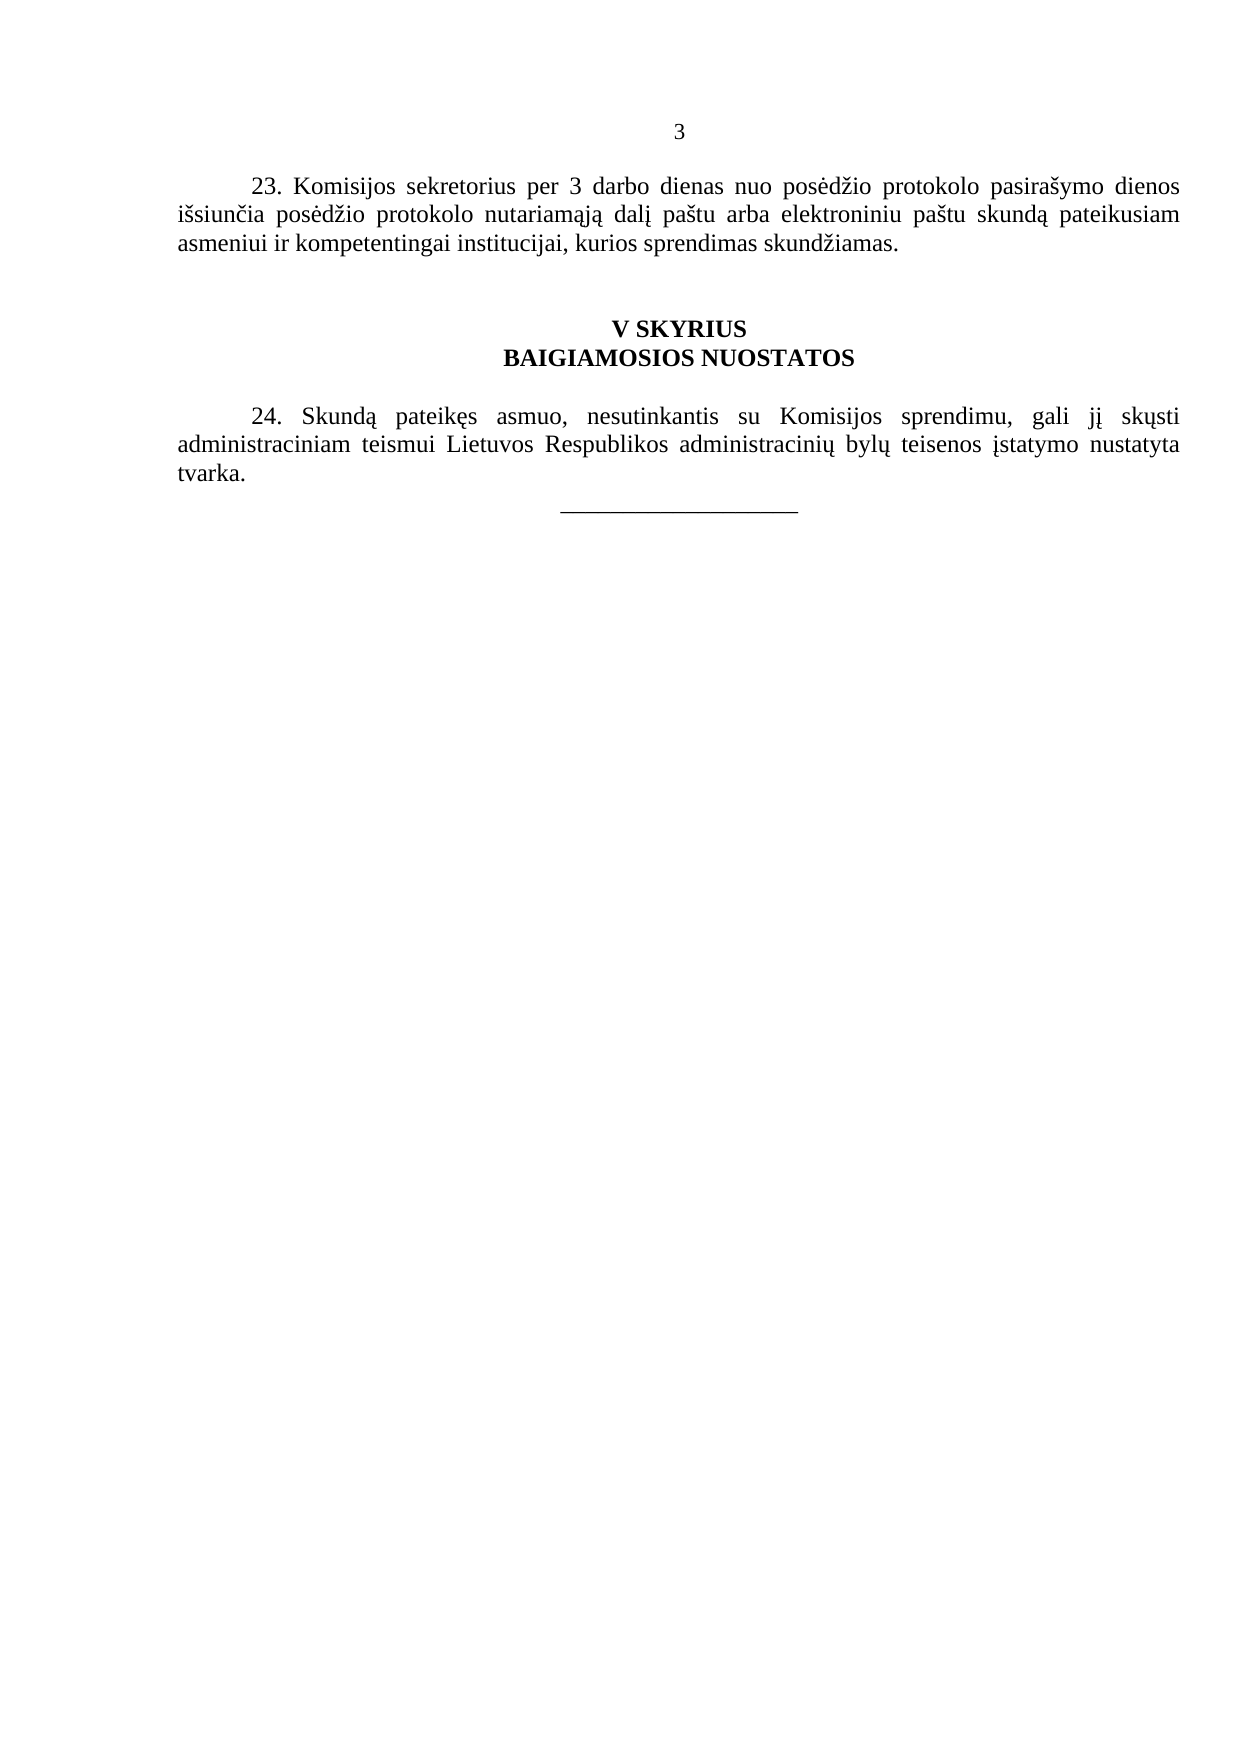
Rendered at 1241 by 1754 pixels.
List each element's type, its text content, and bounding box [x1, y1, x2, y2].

text ___________________ [177, 487, 1181, 516]
text BAIGIAMOSIOS NUOSTATOS [177, 343, 1181, 372]
text 24. Skundą pateikęs asmuo, nesutinkantis su Komisijos sprendimu, gali jį skųsti administraciniam teismui Lietuvos Respublikos administracinių bylų teisenos įstatymo nustatyta tvarka. [177, 401, 1181, 487]
text 23. Komisijos sekretorius per 3 darbo dienas nuo posėdžio protokolo pasirašymo dienos išsiunčia posėdžio protokolo nutariamąją dalį paštu arba elektroniniu paštu skundą pateikusiam asmeniui ir kompetentingai institucijai, kurios sprendimas skundžiamas. [177, 171, 1181, 257]
text V SKYRIUS [177, 314, 1181, 343]
